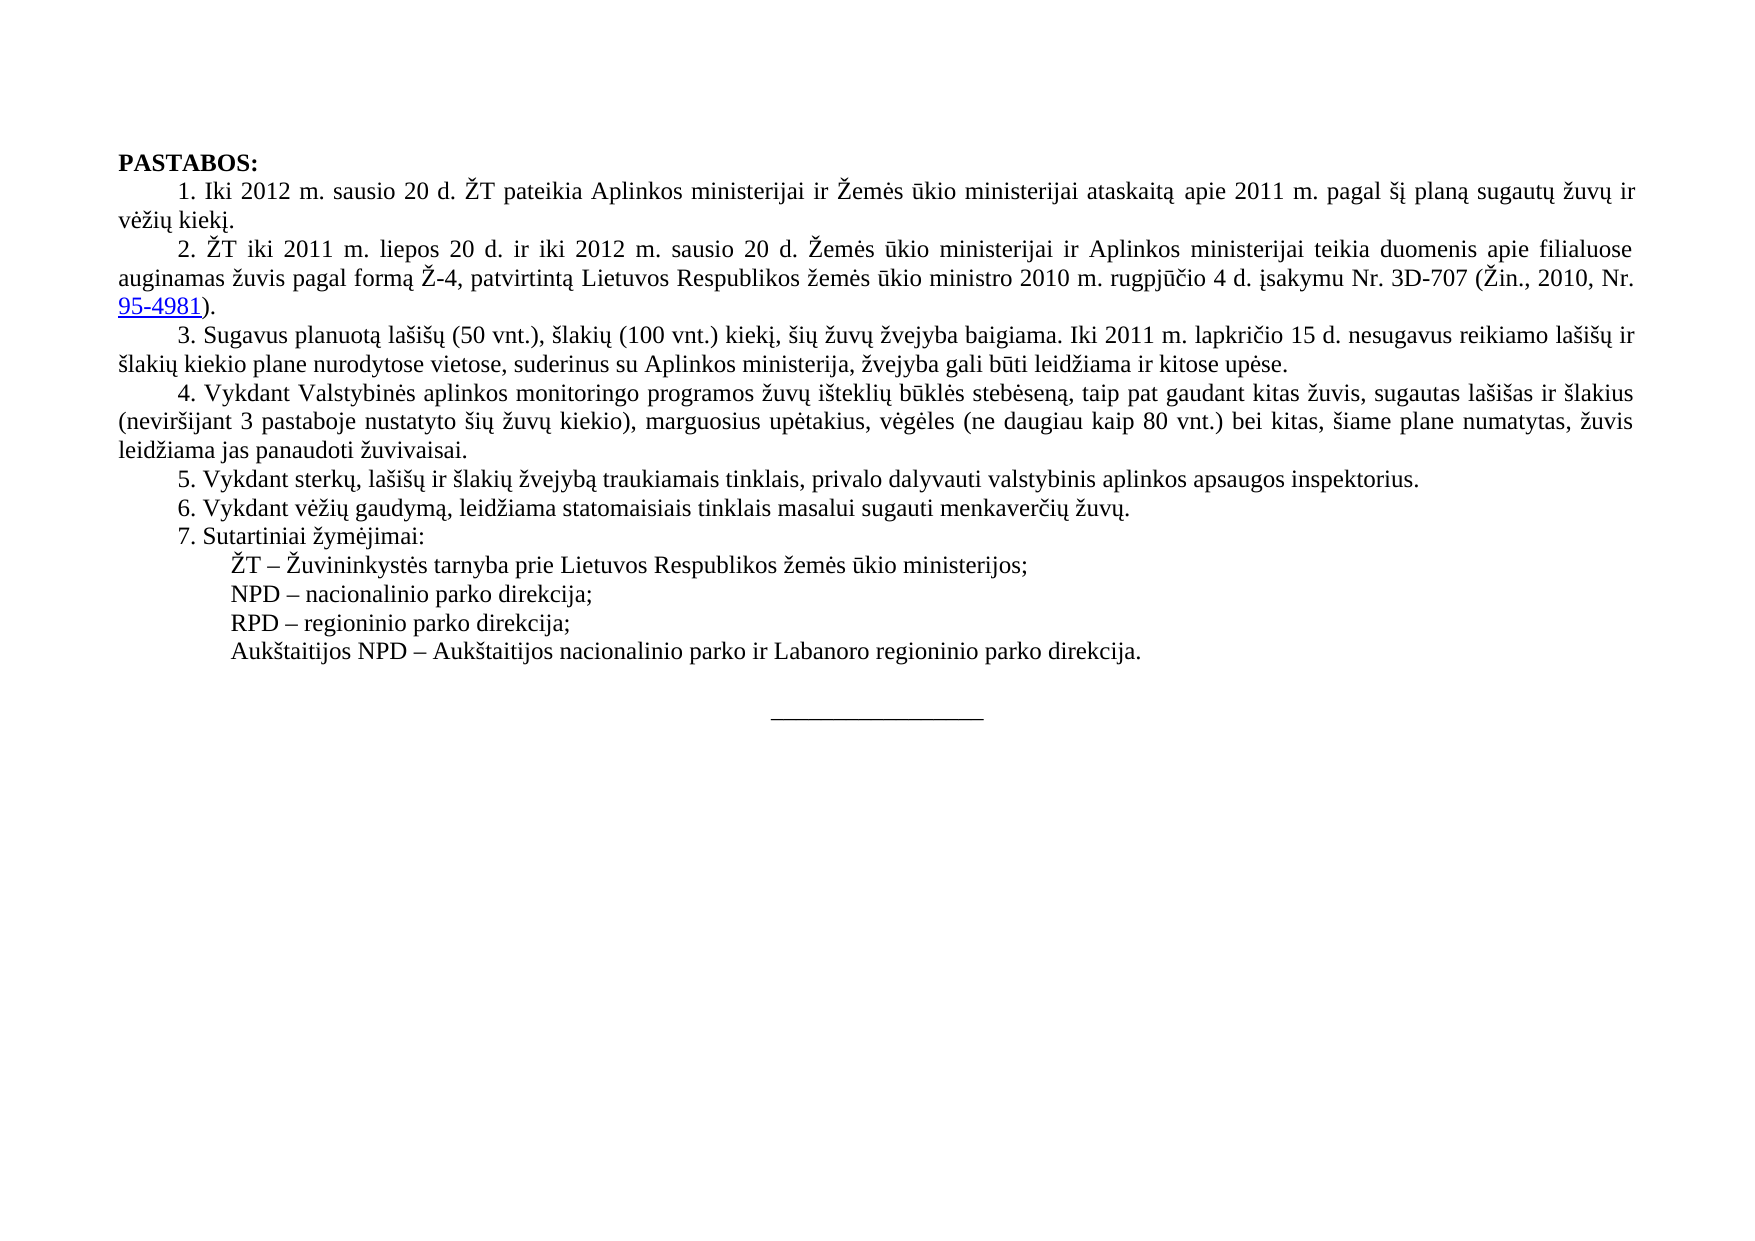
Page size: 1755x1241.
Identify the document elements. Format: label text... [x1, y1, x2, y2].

text _________________ [118, 694, 1636, 723]
text 4. Vykdant Valstybinės aplinkos monitoringo programos žuvų išteklių būklės stebėseną, taip pat gaudant kitas žuvis, sugautas lašišas ir šlakius (neviršijant 3 pastaboje nustatyto šių žuvų kiekio), marguosius upėtakius, vėgėles (ne daugiau kaip 80 vnt.) bei kitas, šiame plane numatytas, žuvis leidžiama jas panaudoti žuvivaisai. [118, 378, 1636, 464]
text RPD – regioninio parko direkcija; [230, 608, 1636, 636]
text NPD – nacionalinio parko direkcija; [230, 579, 1636, 608]
text Aukštaitijos NPD – Aukštaitijos nacionalinio parko ir Labanoro regioninio parko direkcija. [230, 636, 1636, 665]
text 7. Sutartiniai žymėjimai: [118, 521, 1636, 550]
text Pastabos: [118, 148, 1636, 176]
text 1. Iki 2012 m. sausio 20 d. ŽT pateikia Aplinkos ministerijai ir Žemės ūkio ministerijai ataskaitą apie 2011 m. pagal šį planą sugautų žuvų ir vėžių kiekį. [118, 176, 1636, 234]
text 3. Sugavus planuotą lašišų (50 vnt.), šlakių (100 vnt.) kiekį, šių žuvų žvejyba baigiama. Iki 2011 m. lapkričio 15 d. nesugavus reikiamo lašišų ir šlakių kiekio plane nurodytose vietose, suderinus su Aplinkos ministerija, žvejyba gali būti leidžiama ir kitose upėse. [118, 320, 1636, 378]
text 5. Vykdant sterkų, lašišų ir šlakių žvejybą traukiamais tinklais, privalo dalyvauti valstybinis aplinkos apsaugos inspektorius. [118, 464, 1636, 493]
text ŽT – Žuvininkystės tarnyba prie Lietuvos Respublikos žemės ūkio ministerijos; [230, 550, 1636, 579]
text 2. ŽT iki 2011 m. liepos 20 d. ir iki 2012 m. sausio 20 d. Žemės ūkio ministerijai ir Aplinkos ministerijai teikia duomenis apie filialuose auginamas žuvis pagal formą Ž-4, patvirtintą Lietuvos Respublikos žemės ūkio ministro 2010 m. rugpjūčio 4 d. įsakymu Nr. 3D-707 (Žin., 2010, Nr. 95-4981). [118, 234, 1636, 320]
text 6. Vykdant vėžių gaudymą, leidžiama statomaisiais tinklais masalui sugauti menkaverčių žuvų. [118, 493, 1636, 521]
